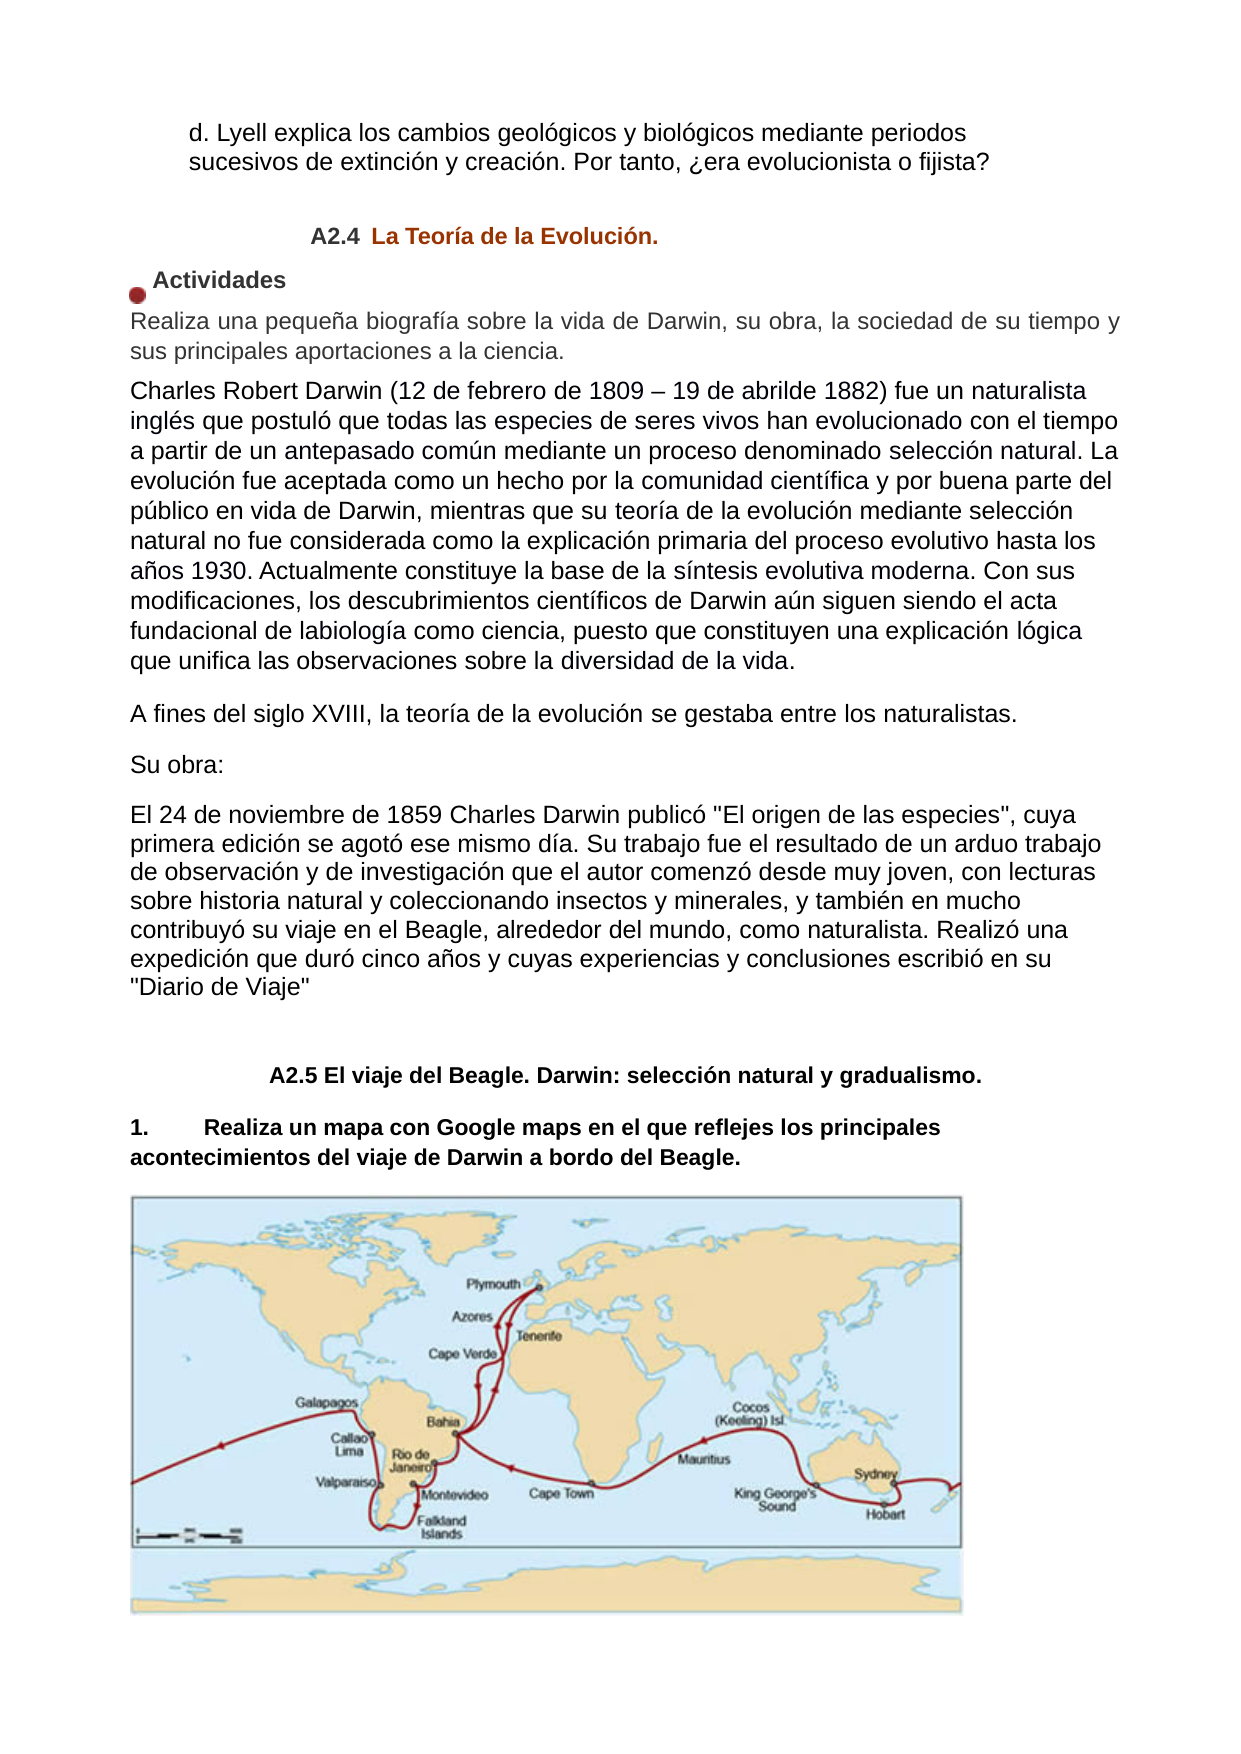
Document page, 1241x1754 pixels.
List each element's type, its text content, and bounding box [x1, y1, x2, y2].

text Su obra: [130, 750, 1122, 779]
text A2.5 El viaje del Beagle. Darwin: selección natural y gradualismo. [130, 1062, 1122, 1089]
picture [129, 287, 146, 304]
text El 24 de noviembre de 1859 Charles Darwin publicó "El origen de las especies", cuya primera edición se agotó ese mismo día. Su trabajo fue el resultado de un arduo trabajo de observación y de investigación que el autor comenzó desde muy joven, con lecturas sobre historia natural y coleccionando insectos y minerales, y también en mucho contribuyó su viaje en el Beagle, alrededor del mundo, como naturalista. Realizó una expedición que duró cinco años y cuyas experiencias y conclusiones escribió en su "Diario de Viaje" [130, 800, 1122, 1001]
text d. Lyell explica los cambios geológicos y biológicos mediante periodos sucesivos de extinción y creación. Por tanto, ¿era evolucionista o fijista? [189, 118, 1063, 176]
text Charles Robert Darwin (12 de febrero de 1809 – 19 de abrilde 1882) fue un naturalista inglés que postuló que todas las especies de seres vivos han evolucionado con el tiempo a partir de un antepasado común mediante un proceso denominado selección natural. La evolución fue aceptada como un hecho por la comunidad científica y por buena parte del público en vida de Darwin, mientras que su teoría de la evolución mediante selección natural no fue considerada como la explicación primaria del proceso evolutivo hasta los años 1930. Actualmente constituye la base de la síntesis evolutiva moderna. Con sus modificaciones, los descubrimientos científicos de Darwin aún siguen siendo el acta fundacional de labiología como ciencia, puesto que constituyen una explicación lógica que unifica las observaciones sobre la diversidad de la vida. [130, 375, 1122, 675]
text 1. Realiza un mapa con Google maps en el que reflejes los principales acontecimientos del viaje de Darwin a bordo del Beagle. [130, 1113, 1122, 1170]
text Actividades [130, 266, 1122, 304]
text Realiza una pequeña biografía sobre la vida de Darwin, su obra, la sociedad de su tiempo y sus principales aportaciones a la ciencia. [130, 304, 1122, 365]
text A2.4 La Teoría de la Evolución. [192, 205, 1122, 253]
text A fines del siglo XVIII, la teoría de la evolución se gestaba entre los naturalistas. [130, 697, 1122, 727]
